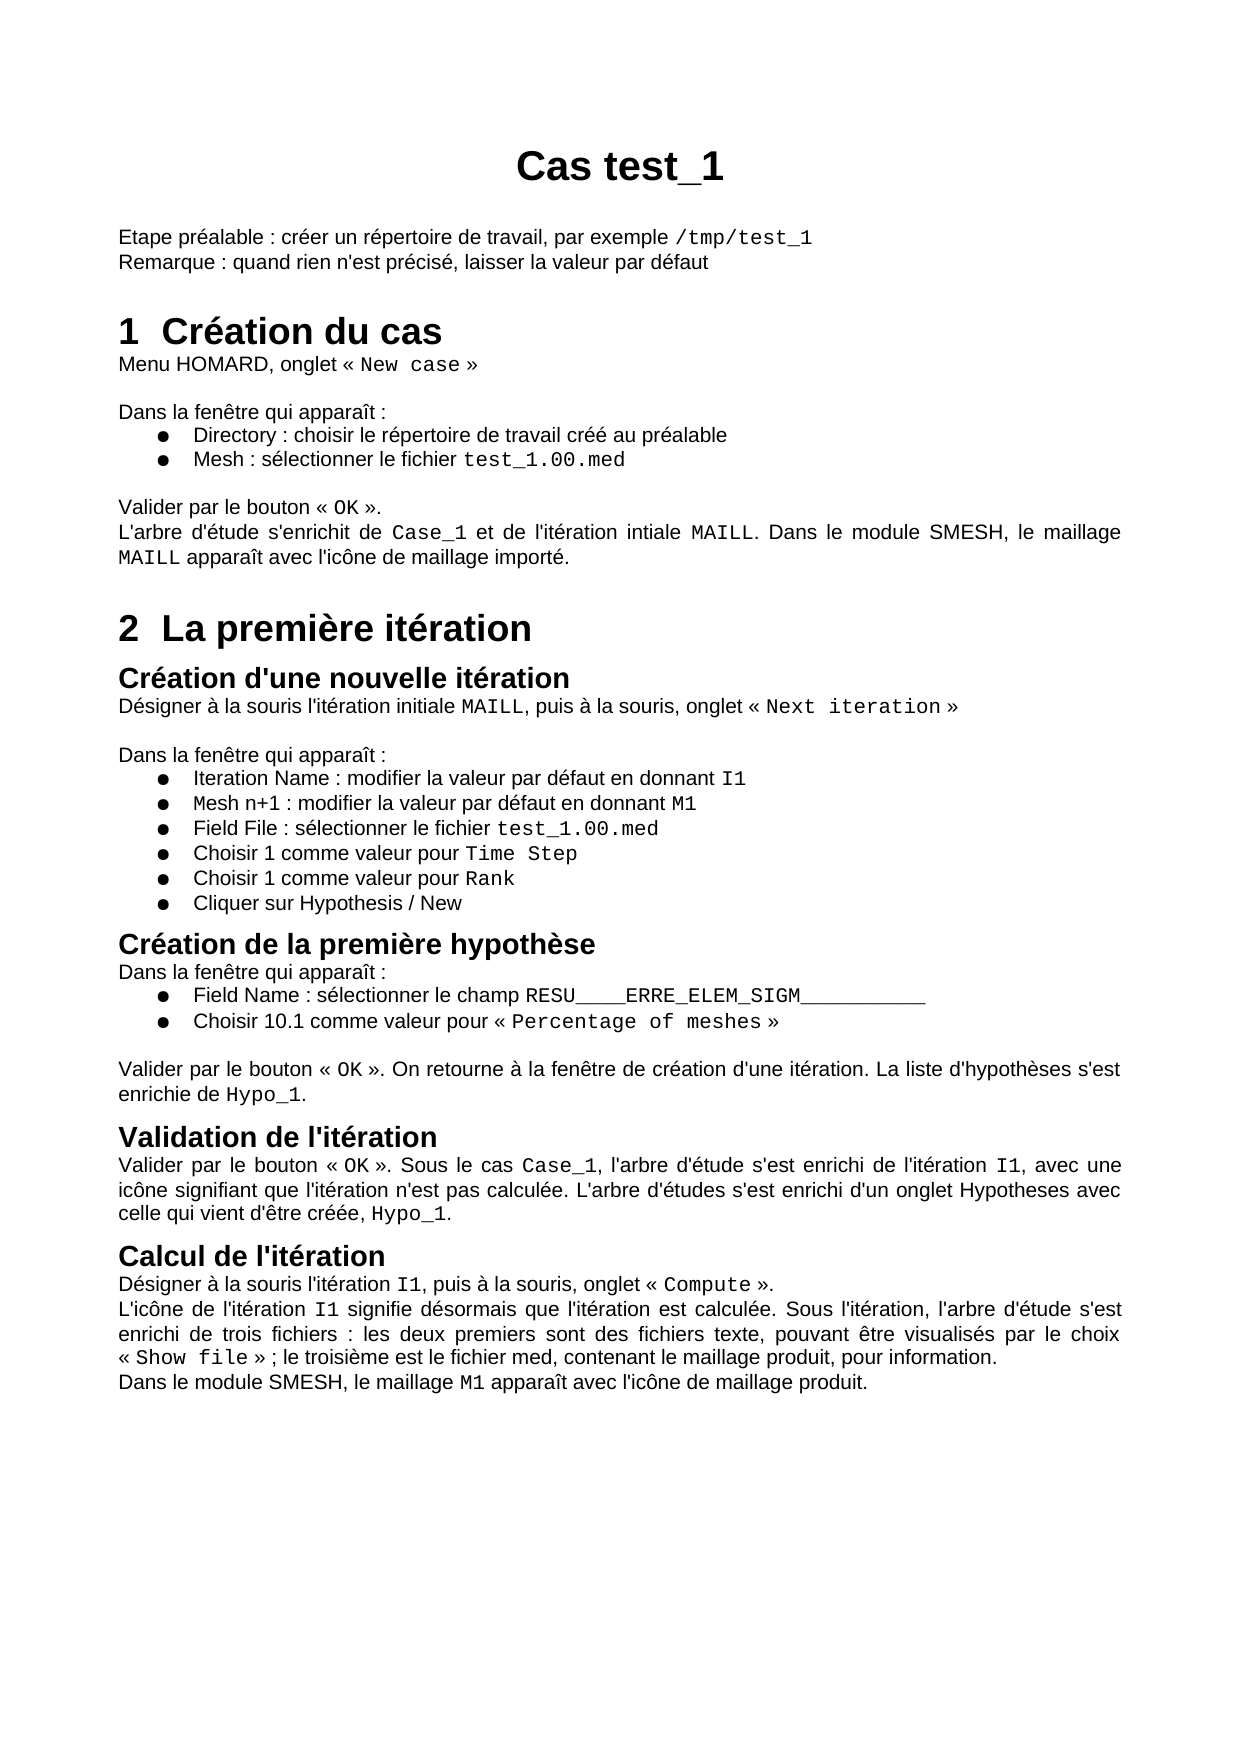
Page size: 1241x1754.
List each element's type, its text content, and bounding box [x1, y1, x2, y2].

text Dans la fenêtre qui apparaît : [118, 961, 1122, 984]
text Désigner à la souris l'itération I1, puis à la souris, onglet « Compute ». [118, 1272, 1122, 1297]
text Dans le module SMESH, le maillage M1 apparaît avec l'icône de maillage produit. [118, 1371, 1122, 1396]
text Etape préalable : créer un répertoire de travail, par exemple /tmp/test_1 [118, 225, 1122, 251]
subtitle Création de la première hypothèse [118, 928, 1122, 961]
text Dans la fenêtre qui apparaît : [118, 743, 1122, 766]
list Mesh n+1 : modifier la valeur par défaut en donnant M1 [156, 792, 1122, 817]
subtitle Création d'une nouvelle itération [118, 662, 1122, 695]
list Iteration Name : modifier la valeur par défaut en donnant I1 [156, 766, 1122, 792]
text Désigner à la souris l'itération initiale MAILL, puis à la souris, onglet « Next iteration » [118, 695, 1122, 720]
list Mesh : sélectionner le fichier test_1.00.med [156, 447, 1122, 472]
text Valider par le bouton « OK ». On retourne à la fenêtre de création d'une itération. La liste d'hypothèses s'est enrichie de Hypo_1. [118, 1057, 1122, 1108]
text Valider par le bouton « OK ». Sous le cas Case_1, l'arbre d'étude s'est enrichi de l'itération I1, avec une icône signifiant que l'itération n'est pas calculée. L'arbre d'études s'est enrichi d'un onglet Hypotheses avec celle qui vient d'être créée, Hypo_1. [118, 1153, 1122, 1227]
list Directory : choisir le répertoire de travail créé au préalable [156, 424, 1122, 447]
text Menu HOMARD, onglet « New case » [118, 352, 1122, 377]
list Choisir 1 comme valeur pour Time Step [156, 842, 1122, 867]
list Choisir 1 comme valeur pour Rank [156, 867, 1122, 892]
subtitle Création du cas [118, 310, 1122, 352]
text Remarque : quand rien n'est précisé, laisser la valeur par défaut [118, 251, 1122, 274]
text L'icône de l'itération I1 signifie désormais que l'itération est calculée. Sous l'itération, l'arbre d'étude s'est enrichi de trois fichiers : les deux premiers sont des fichiers texte, pouvant être visualisés par le choix « Show file » ; le troisième est le fichier med, contenant le maillage produit, pour information. [118, 1297, 1122, 1371]
list Choisir 10.1 comme valeur pour « Percentage of meshes » [156, 1009, 1122, 1034]
subtitle Validation de l'itération [118, 1121, 1122, 1153]
list Field File : sélectionner le fichier test_1.00.med [156, 817, 1122, 842]
text L'arbre d'étude s'enrichit de Case_1 et de l'itération intiale MAILL. Dans le module SMESH, le maillage MAILL apparaît avec l'icône de maillage importé. [118, 521, 1122, 571]
subtitle Calcul de l'itération [118, 1240, 1122, 1272]
list Cliquer sur Hypothesis / New [156, 892, 1122, 915]
text Valider par le bouton « OK ». [118, 495, 1122, 521]
subtitle La première itération [118, 607, 1122, 649]
subtitle Cas test_1 [118, 143, 1122, 190]
text Dans la fenêtre qui apparaît : [118, 401, 1122, 424]
list Field Name : sélectionner le champ RESU____ERRE_ELEM_SIGM__________ [156, 984, 1122, 1009]
